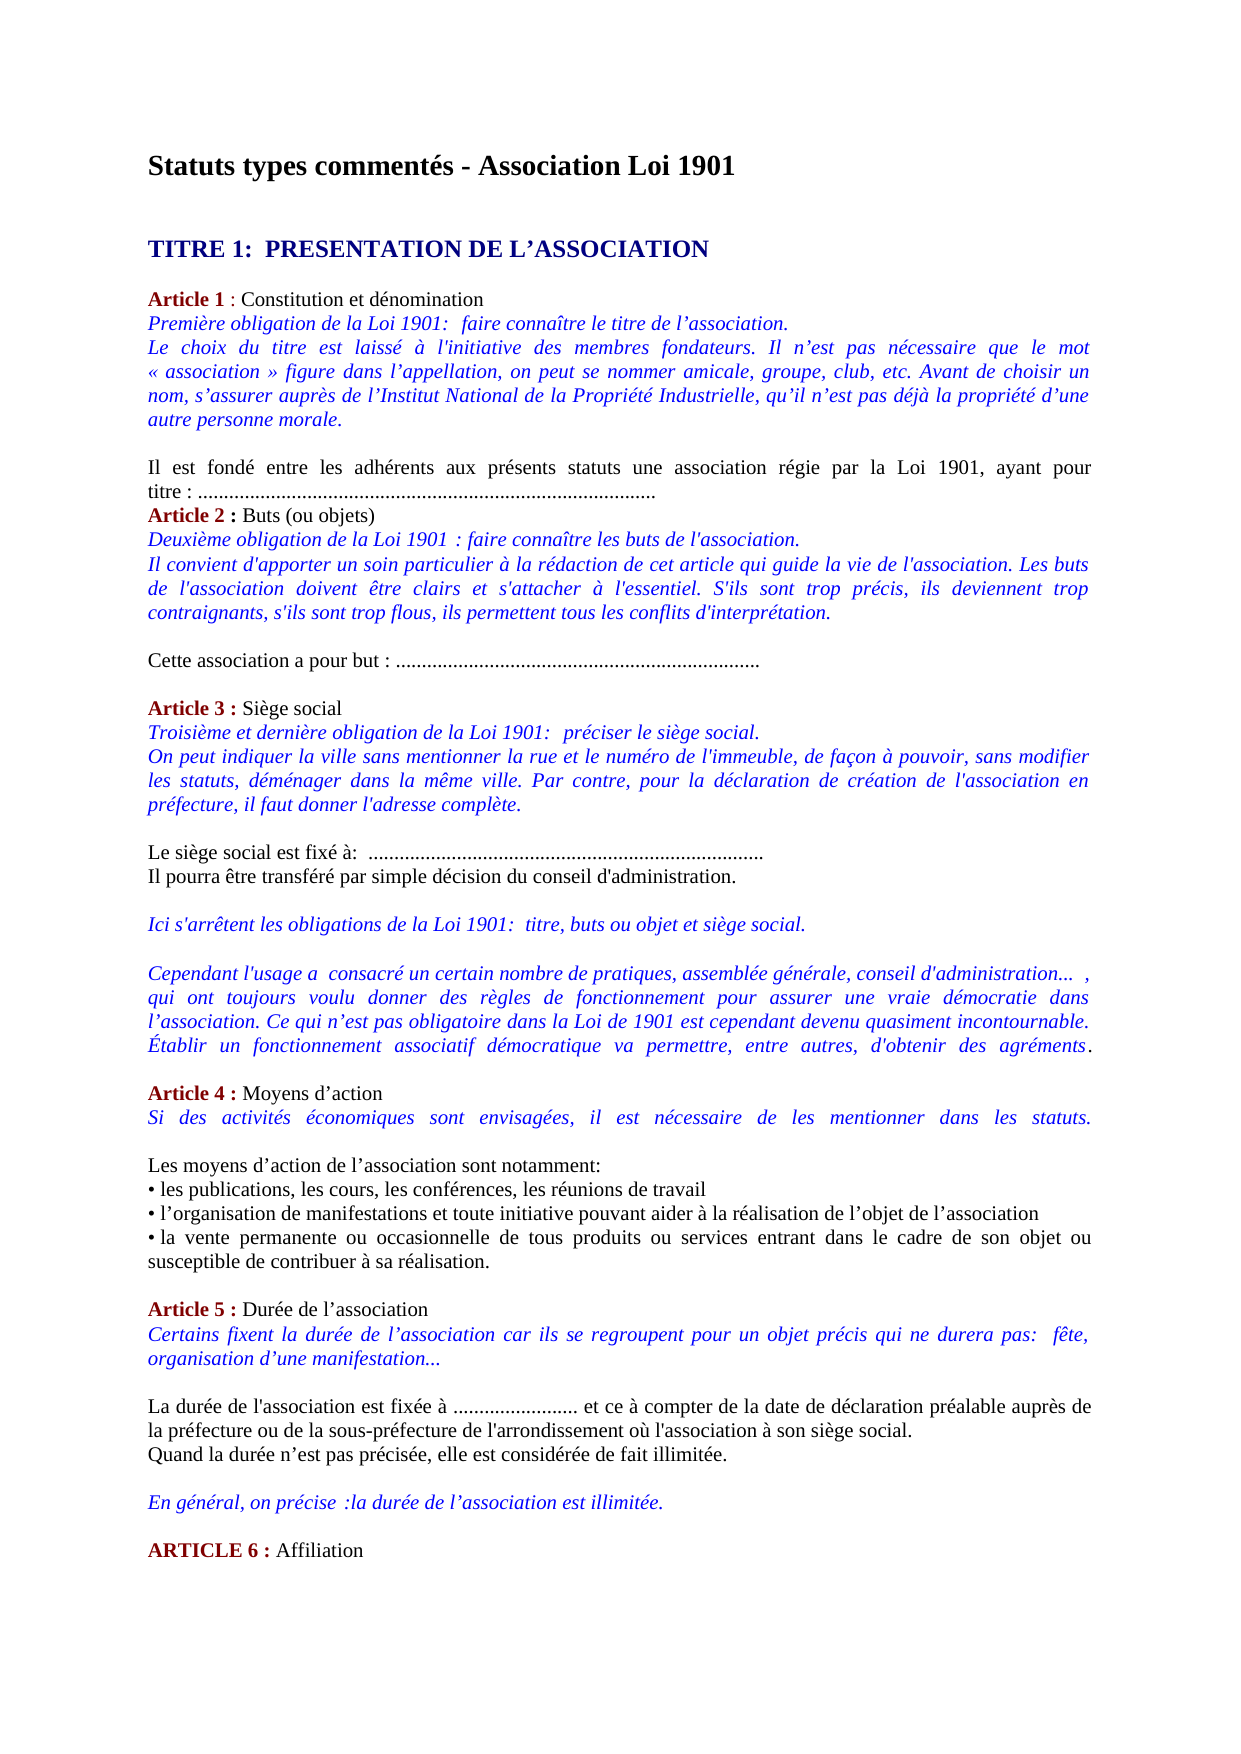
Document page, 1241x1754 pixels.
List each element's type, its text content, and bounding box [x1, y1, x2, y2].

text Il pourra être transféré par simple décision du conseil d'administration. [148, 864, 1093, 888]
text En général, on précise :la durée de l’association est illimitée. [148, 1490, 1093, 1514]
text Article 5 : Durée de l’association [148, 1273, 1093, 1321]
text Il convient d'apporter un soin particulier à la rédaction de cet article qui guide la vie de l'association. Les buts de l'association doivent être clairs et s'attacher à l'essentiel. S'ils sont trop précis, ils deviennent trop contraignants, s'ils sont trop flous, ils permettent tous les conflits d'interprétation. [148, 551, 1093, 624]
text Article 1 : Constitution et dénomination [148, 263, 1093, 311]
text Deuxième obligation de la Loi 1901 : faire connaître les buts de l'association. [148, 527, 1093, 551]
text • les publications, les cours, les conférences, les réunions de travail [148, 1177, 1093, 1201]
text • l’organisation de manifestations et toute initiative pouvant aider à la réalisation de l’objet de l’association [148, 1201, 1093, 1225]
text Article 3 : Siège social [148, 696, 1093, 720]
text Troisième et dernière obligation de la Loi 1901: préciser le siège social. [148, 720, 1093, 744]
text ARTICLE 6 : Affiliation [148, 1514, 1093, 1562]
text Cependant l'usage a consacré un certain nombre de pratiques, assemblée générale, conseil d'administration... , qui ont toujours voulu donner des règles de fonctionnement pour assurer une vraie démocratie dans l’association. Ce qui n’est pas obligatoire dans la Loi de 1901 est cependant devenu quasiment incontournable. Établir un fonctionnement associatif démocratique va permettre, entre autres, d'obtenir des agréments. Article 4 : Moyens d’action [148, 961, 1093, 1105]
text Quand la durée n’est pas précisée, elle est considérée de fait illimitée. [148, 1442, 1093, 1466]
text Article 2 : Buts (ou objets) [148, 503, 1093, 527]
text Première obligation de la Loi 1901: faire connaître le titre de l’association. [148, 311, 1093, 335]
text On peut indiquer la ville sans mentionner la rue et le numéro de l'immeuble, de façon à pouvoir, sans modifier les statuts, déménager dans la même ville. Par contre, pour la déclaration de création de l'association en préfecture, il faut donner l'adresse complète. [148, 744, 1093, 816]
text Le choix du titre est laissé à l'initiative des membres fondateurs. Il n’est pas nécessaire que le mot « association » figure dans l’appellation, on peut se nommer amicale, groupe, club, etc. Avant de choisir un nom, s’assurer auprès de l’Institut National de la Propriété Industrielle, qu’il n’est pas déjà la propriété d’une autre personne morale. [148, 335, 1093, 431]
text Il est fondé entre les adhérents aux présents statuts une association régie par la Loi 1901, ayant pour titre : ........................................................................................ [148, 431, 1093, 503]
text Ici s'arrêtent les obligations de la Loi 1901: titre, buts ou objet et siège social. [148, 912, 1093, 936]
text Si des activités économiques sont envisagées, il est nécessaire de les mentionner dans les statuts. Les moyens d’action de l’association sont notamment: [148, 1105, 1093, 1177]
text Statuts types commentés - Association Loi 1901 [148, 148, 1093, 181]
text Certains fixent la durée de l’association car ils se regroupent pour un objet précis qui ne durera pas: fête, organisation d’une manifestation... [148, 1321, 1093, 1369]
text Le siège social est fixé à: ............................................................................ [148, 840, 1093, 864]
text Cette association a pour but : ...................................................................... [148, 648, 1093, 672]
text TITRE 1: PRESENTATION DE L’ASSOCIATION [148, 234, 1093, 263]
text La durée de l'association est fixée à ........................ et ce à compter de la date de déclaration préalable auprès de la préfecture ou de la sous-préfecture de l'arrondissement où l'association à son siège social. [148, 1394, 1093, 1442]
text • la vente permanente ou occasionnelle de tous produits ou services entrant dans le cadre de son objet ou susceptible de contribuer à sa réalisation. [148, 1225, 1093, 1273]
